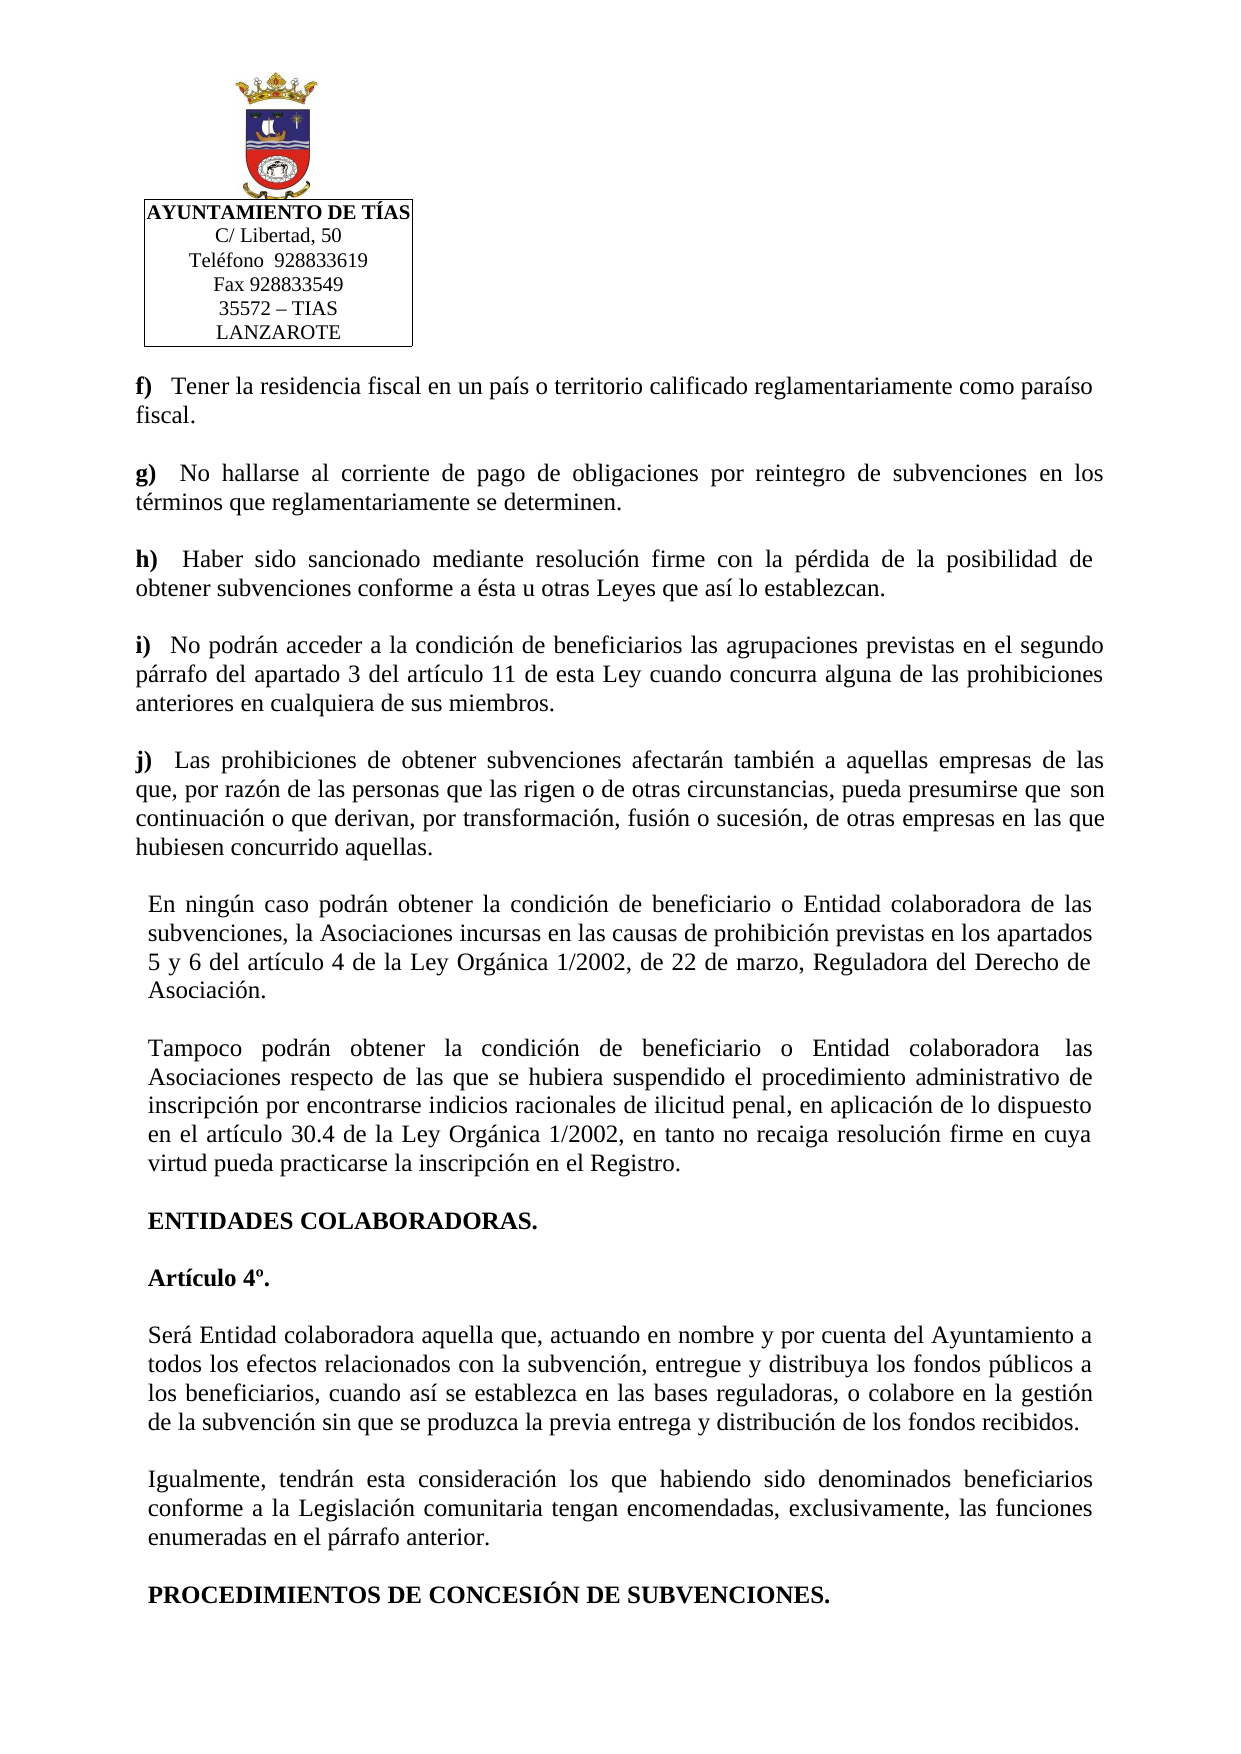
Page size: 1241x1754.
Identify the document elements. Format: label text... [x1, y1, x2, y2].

list Haber sido sancionado mediante resolución firme con la pérdida de la posibilidad de obtener subvenciones conforme a ésta u otras Leyes que así lo establezcan. [135, 544, 1094, 602]
text ENTIDADES COLABORADORAS. [148, 1206, 1105, 1234]
text Será Entidad colaboradora aquella que, actuando en nombre y por cuenta del Ayuntamiento a todos los efectos relacionados con la subvención, entregue y distribuya los fondos públicos a los beneficiarios, cuando así se establezca en las bases reguladoras, o colabore en la gestión de la subvención sin que se produzca la previa entrega y distribución de los fondos recibidos. [148, 1320, 1093, 1435]
list Las prohibiciones de obtener subvenciones afectarán también a aquellas empresas de las que, por razón de las personas que las rigen o de otras circunstancias, pueda presumirse que son continuación o que derivan, por transformación, fusión o sucesión, de otras empresas en las que hubiesen concurrido aquellas. [135, 745, 1105, 860]
list No podrán acceder a la condición de beneficiarios las agrupaciones previstas en el segundo párrafo del apartado 3 del artículo 11 de esta Ley cuando concurra alguna de las prohibiciones anteriores en cualquiera de sus miembros. [135, 630, 1105, 717]
text En ningún caso podrán obtener la condición de beneficiario o Entidad colaboradora de las subvenciones, la Asociaciones incursas en las causas de prohibición previstas en los apartados 5 y 6 del artículo 4 de la Ley Orgánica 1/2002, de 22 de marzo, Reguladora del Derecho de Asociación. [148, 889, 1093, 1004]
text Tampoco podrán obtener la condición de beneficiario o Entidad colaboradora las Asociaciones respecto de las que se hubiera suspendido el procedimiento administrativo de inscripción por encontrarse indicios racionales de ilicitud penal, en aplicación de lo dispuesto en el artículo 30.4 de la Ley Orgánica 1/2002, en tanto no recaiga resolución firme en cuya virtud pueda practicarse la inscripción en el Registro. [148, 1033, 1093, 1177]
text PROCEDIMIENTOS DE CONCESIÓN DE SUBVENCIONES. [148, 1580, 1105, 1608]
list Tener la residencia fiscal en un país o territorio calificado reglamentariamente como paraíso fiscal. [135, 371, 1093, 429]
list No hallarse al corriente de pago de obligaciones por reintegro de subvenciones en los términos que reglamentariamente se determinen. [135, 458, 1105, 515]
text Igualmente, tendrán esta consideración los que habiendo sido denominados beneficiarios conforme a la Legislación comunitaria tengan encomendadas, exclusivamente, las funciones enumeradas en el párrafo anterior. [148, 1464, 1093, 1550]
text Artículo 4º. [148, 1263, 1105, 1292]
